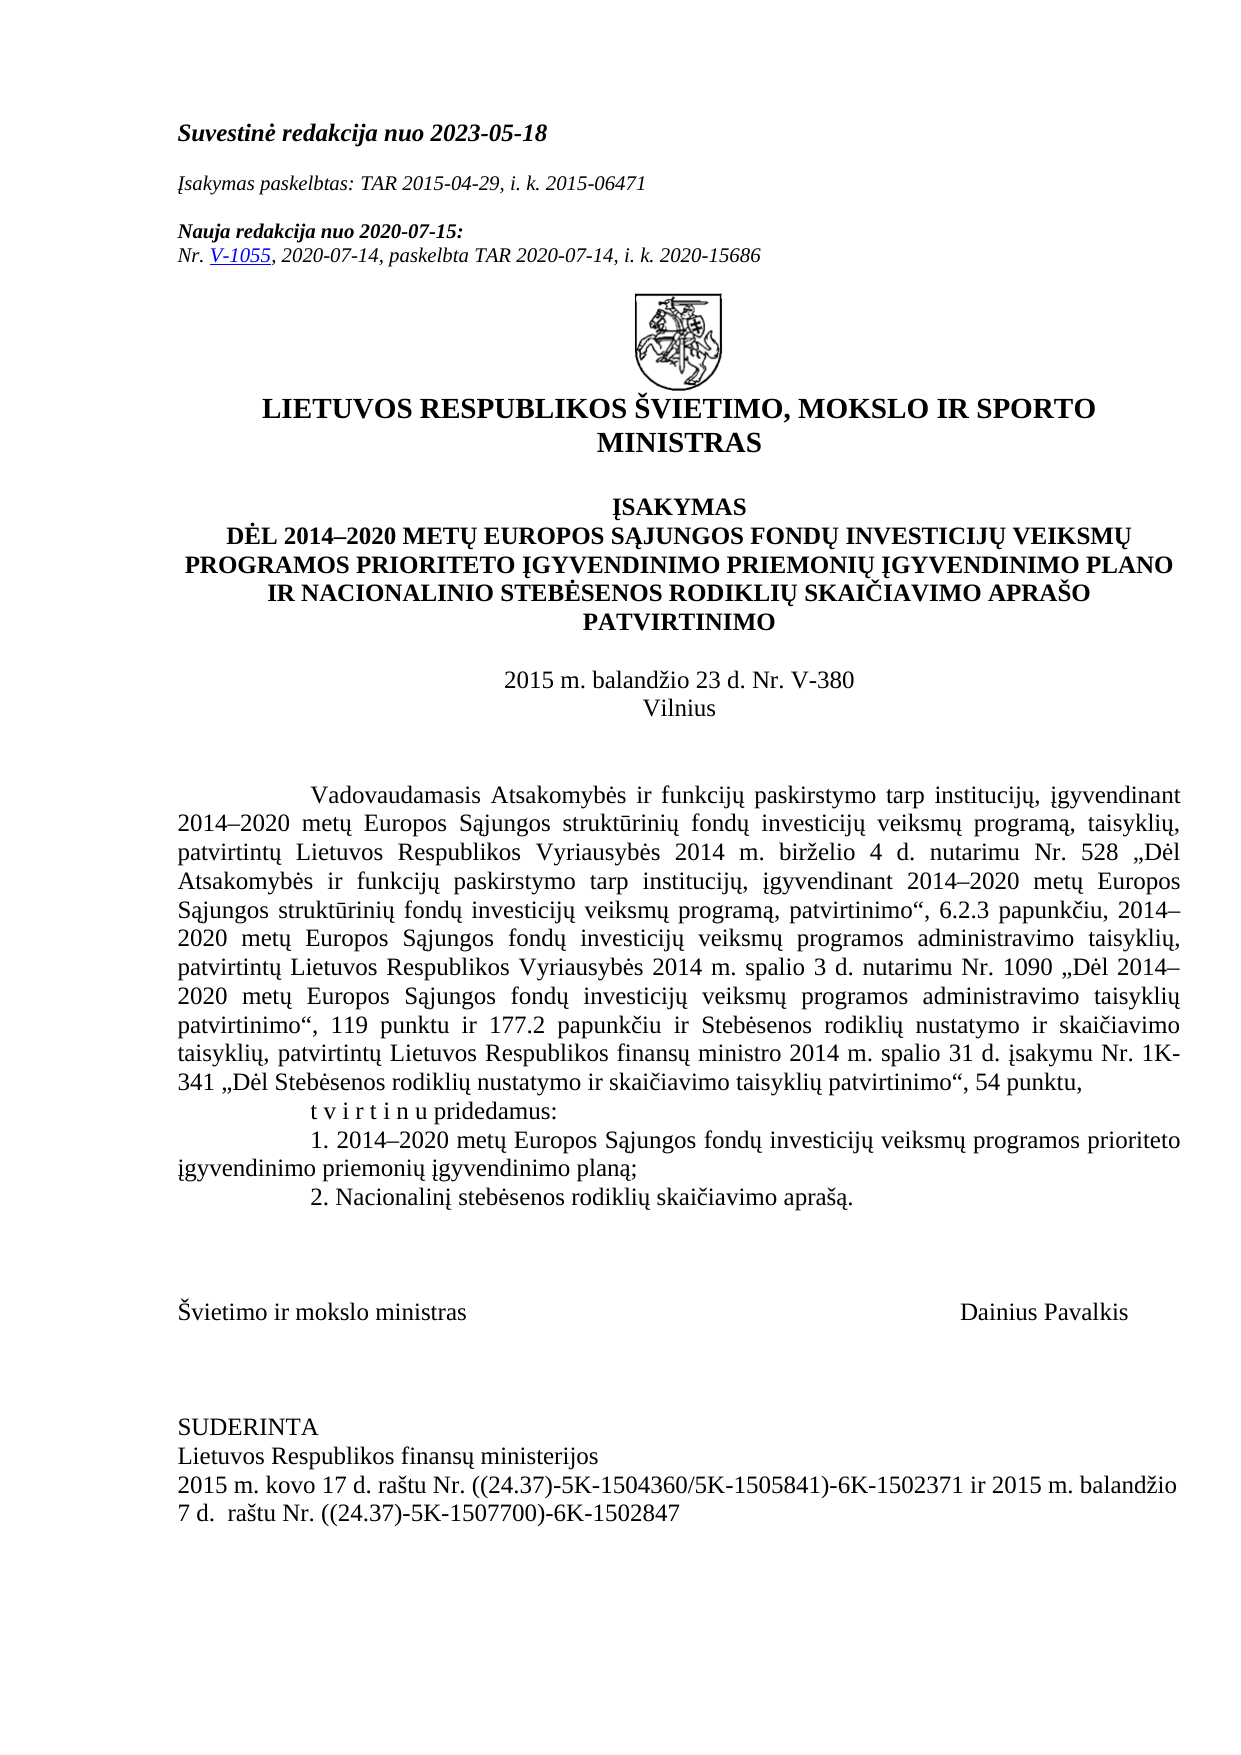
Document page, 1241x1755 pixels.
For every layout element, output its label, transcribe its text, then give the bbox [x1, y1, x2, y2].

text SUDERINTA [177, 1412, 1181, 1441]
text ĮSAKYMAS [177, 492, 1181, 521]
text Nauja redakcija nuo 2020-07-15: [177, 219, 1181, 243]
text Vadovaudamasis Atsakomybės ir funkcijų paskirstymo tarp institucijų, įgyvendinant 2014–2020 metų Europos Sąjungos struktūrinių fondų investicijų veiksmų programą, taisyklių, patvirtintų Lietuvos Respublikos Vyriausybės 2014 m. birželio 4 d. nutarimu Nr. 528 „Dėl Atsakomybės ir funkcijų paskirstymo tarp institucijų, įgyvendinant 2014–2020 metų Europos Sąjungos struktūrinių fondų investicijų veiksmų programą, patvirtinimo“, 6.2.3 papunkčiu, 2014–2020 metų Europos Sąjungos fondų investicijų veiksmų programos administravimo taisyklių, patvirtintų Lietuvos Respublikos Vyriausybės 2014 m. spalio 3 d. nutarimu Nr. 1090 „Dėl 2014–2020 metų Europos Sąjungos fondų investicijų veiksmų programos administravimo taisyklių patvirtinimo“, 119 punktu ir 177.2 papunkčiu ir Stebėsenos rodiklių nustatymo ir skaičiavimo taisyklių, patvirtintų Lietuvos Respublikos finansų ministro 2014 m. spalio 31 d. įsakymu Nr. 1K-341 „Dėl Stebėsenos rodiklių nustatymo ir skaičiavimo taisyklių patvirtinimo“, 54 punktu, [177, 780, 1181, 1096]
text Švietimo ir mokslo ministras Dainius Pavalkis [177, 1297, 1181, 1326]
text Suvestinė redakcija nuo 2023-05-18 [177, 118, 1181, 147]
text Įsakymas paskelbtas: TAR 2015-04-29, i. k. 2015-06471 [177, 171, 1181, 195]
text Lietuvos Respublikos finansų ministerijos [177, 1441, 1181, 1470]
text LIETUVOS RESPUBLIKOS ŠVIETIMO, MOKSLO IR SPORTO MINISTRAS [177, 392, 1181, 459]
text 2. Nacionalinį stebėsenos rodiklių skaičiavimo aprašą. [177, 1182, 1181, 1211]
text 2015 m. balandžio 23 d. Nr. V-380 [177, 665, 1181, 693]
text 1. 2014–2020 metų Europos Sąjungos fondų investicijų veiksmų programos prioriteto įgyvendinimo priemonių įgyvendinimo planą; [177, 1125, 1181, 1182]
text Vilnius [177, 693, 1181, 722]
text t v i r t i n u pridedamus: [177, 1096, 1181, 1125]
text Nr. V-1055, 2020-07-14, paskelbta TAR 2020-07-14, i. k. 2020-15686 [177, 243, 1181, 267]
text DĖL 2014–2020 METŲ EUROPOS SĄJUNGOS FONDŲ INVESTICIJŲ VEIKSMŲ PROGRAMOS PRIORITETO ĮGYVENDINIMO PRIEMONIŲ ĮGYVENDINIMO PLANO IR NACIONALINIO STEBĖSENOS RODIKLIŲ SKAIČIAVIMO APRAŠO PATVIRTINIMO [177, 521, 1181, 636]
text 2015 m. kovo 17 d. raštu Nr. ((24.37)-5K-1504360/5K-1505841)-6K-1502371 ir 2015 m. balandžio 7 d. raštu Nr. ((24.37)-5K-1507700)-6K-1502847 [177, 1470, 1181, 1527]
